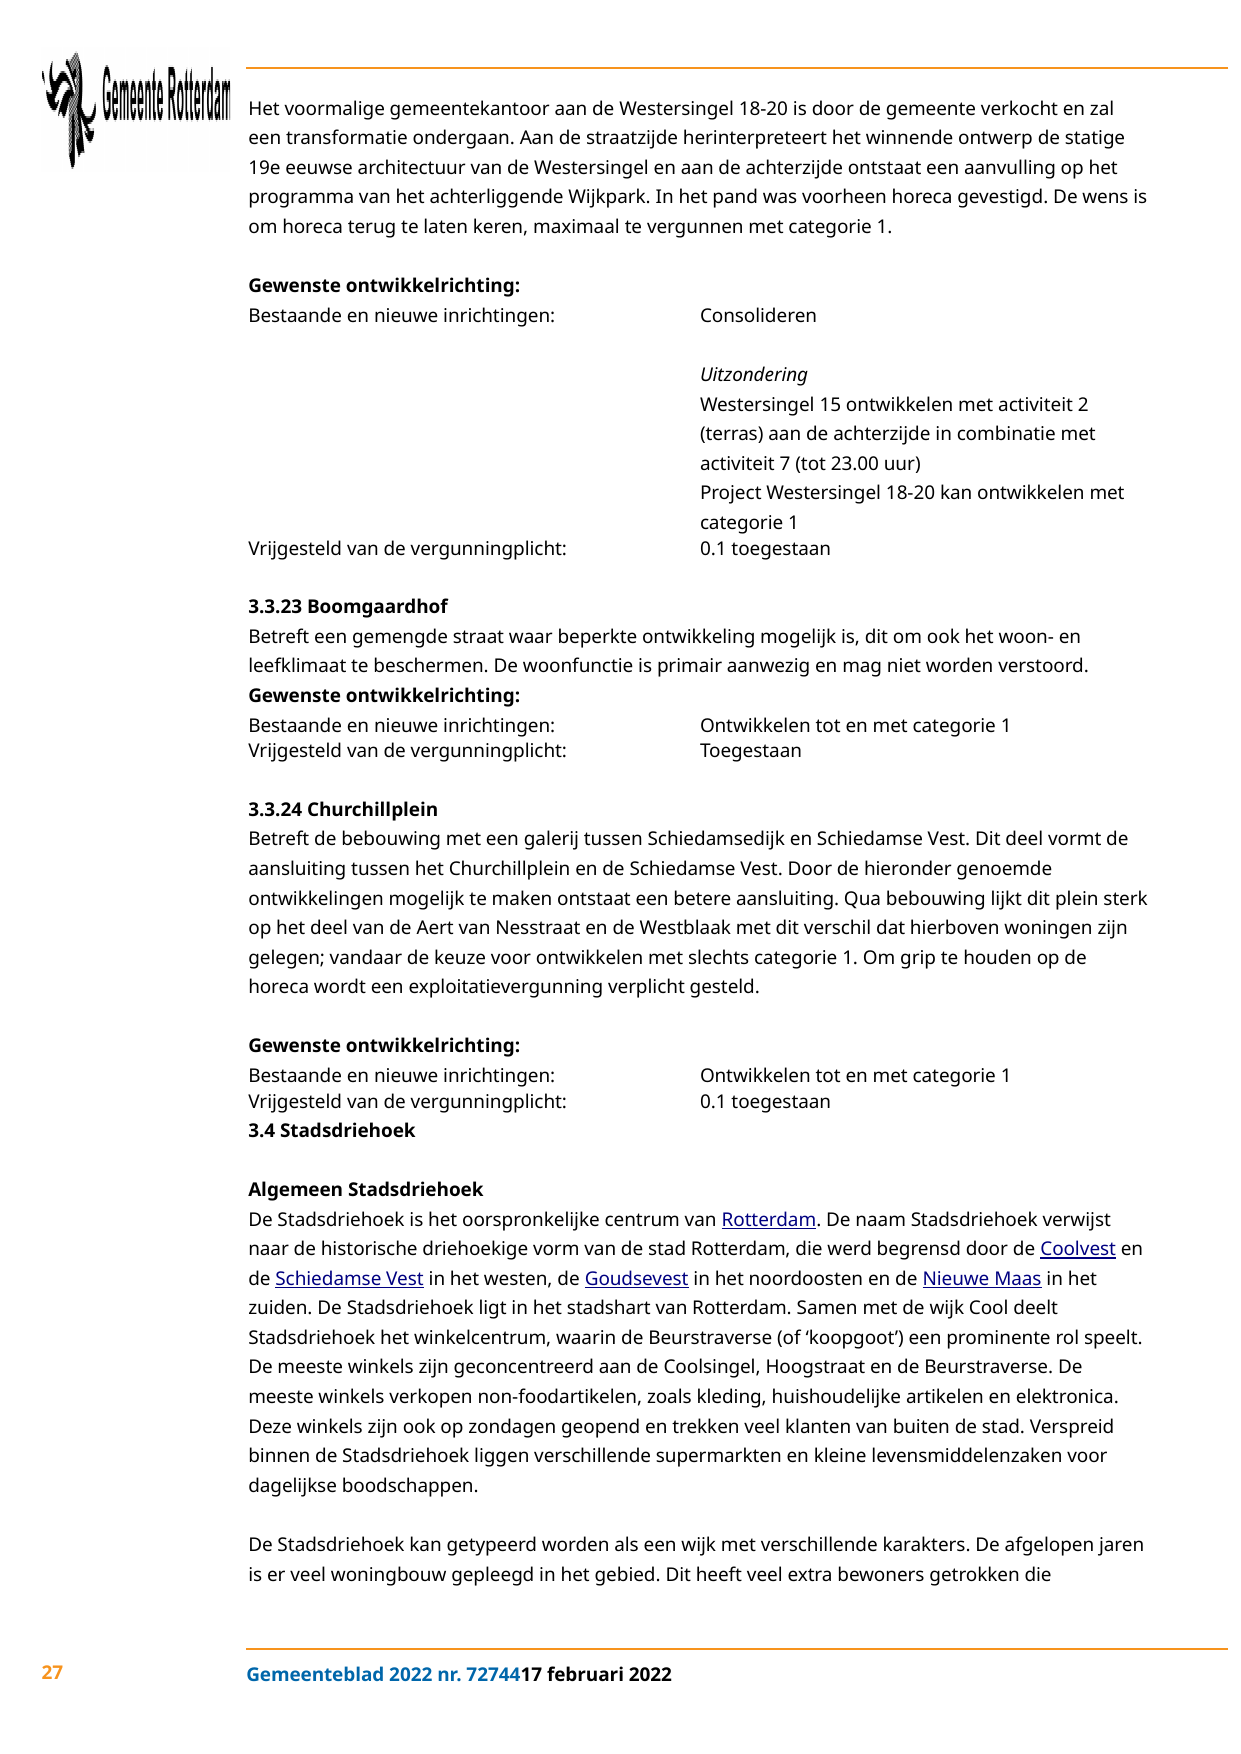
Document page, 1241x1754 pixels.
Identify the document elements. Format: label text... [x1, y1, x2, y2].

table_header Ontwikkelen tot en met categorie 1 [700, 1063, 1152, 1088]
table_cell 0.1 toegestaan [700, 1088, 1152, 1114]
text 3.3.24 Churchillplein [248, 796, 1152, 822]
picture [41, 47, 231, 172]
table_header Consolideren Uitzondering Westersingel 15 ontwikkelen met activiteit 2 (terras) aan de achterzijde in combinatie met activiteit 7 (tot 23.00 uur) Project Westersingel 18-20 kan ontwikkelen met categorie 1 [700, 302, 1152, 535]
table_cell Toegestaan [700, 738, 1152, 763]
table_header Bestaande en nieuwe inrichtingen: [248, 712, 700, 737]
text 3.3.23 Boomgaardhof [248, 593, 1152, 619]
text Betreft de bebouwing met een galerij tussen Schiedamsedijk en Schiedamse Vest. Dit deel vormt de aansluiting tussen het Churchillplein en de Schiedamse Vest. Door de hieronder genoemde ontwikkelingen mogelijk te maken ontstaat een betere aansluiting. Qua bebouwing lijkt dit plein sterk op het deel van de Aert van Nesstraat en de Westblaak met dit verschil dat hierboven woningen zijn gelegen; vandaar de keuze voor ontwikkelen met slechts categorie 1. Om grip te houden op de horeca wordt een exploitatievergunning verplicht gesteld. [248, 826, 1152, 999]
table_cell 0.1 toegestaan [700, 535, 1152, 561]
text Gewenste ontwikkelrichting: [248, 1033, 1152, 1058]
text Gewenste ontwikkelrichting: [248, 682, 1152, 708]
table_header Ontwikkelen tot en met categorie 1 [700, 712, 1152, 737]
table_cell Vrijgesteld van de vergunningplicht: [248, 1088, 700, 1114]
text Het voormalige gemeentekantoor aan de Westersingel 18-20 is door de gemeente verkocht en zal een transformatie ondergaan. Aan de straatzijde herinterpreteert het winnende ontwerp de statige 19e eeuwse architectuur van de Westersingel en aan de achterzijde ontstaat een aanvulling op het programma van het achterliggende Wijkpark. In het pand was voorheen horeca gevestigd. De wens is om horeca terug te laten keren, maximaal te vergunnen met categorie 1. [248, 95, 1152, 239]
table_header Bestaande en nieuwe inrichtingen: [248, 302, 700, 535]
text Betreft een gemengde straat waar beperkte ontwikkeling mogelijk is, dit om ook het woon- en leefklimaat te beschermen. De woonfunctie is primair aanwezig en mag niet worden verstoord. [248, 623, 1152, 678]
table_cell Vrijgesteld van de vergunningplicht: [248, 738, 700, 763]
table_cell Vrijgesteld van de vergunningplicht: [248, 535, 700, 561]
text 3.4 Stadsdriehoek [248, 1117, 1152, 1143]
table_header Bestaande en nieuwe inrichtingen: [248, 1063, 700, 1088]
text De Stadsdriehoek kan getypeerd worden als een wijk met verschillende karakters. De afgelopen jaren is er veel woningbouw gepleegd in het gebied. Dit heeft veel extra bewoners getrokken die [248, 1531, 1152, 1587]
text De Stadsdriehoek is het oorspronkelijke centrum van Rotterdam. De naam Stadsdriehoek verwijst naar de historische driehoekige vorm van de stad Rotterdam, die werd begrensd door de Coolvest en de Schiedamse Vest in het westen, de Goudsevest in het noordoosten en de Nieuwe Maas in het zuiden. De Stadsdriehoek ligt in het stadshart van Rotterdam. Samen met de wijk Cool deelt Stadsdriehoek het winkelcentrum, waarin de Beurstraverse (of ‘koopgoot’) een prominente rol speelt. De meeste winkels zijn geconcentreerd aan de Coolsingel, Hoogstraat en de Beurstraverse. De meeste winkels verkopen non-foodartikelen, zoals kleding, huishoudelijke artikelen en elektronica. Deze winkels zijn ook op zondagen geopend en trekken veel klanten van buiten de stad. Verspreid binnen de Stadsdriehoek liggen verschillende supermarkten en kleine levensmiddelenzaken voor dagelijkse boodschappen. [248, 1206, 1152, 1498]
text Gewenste ontwikkelrichting: [248, 272, 1152, 298]
text Algemeen Stadsdriehoek [248, 1176, 1152, 1202]
